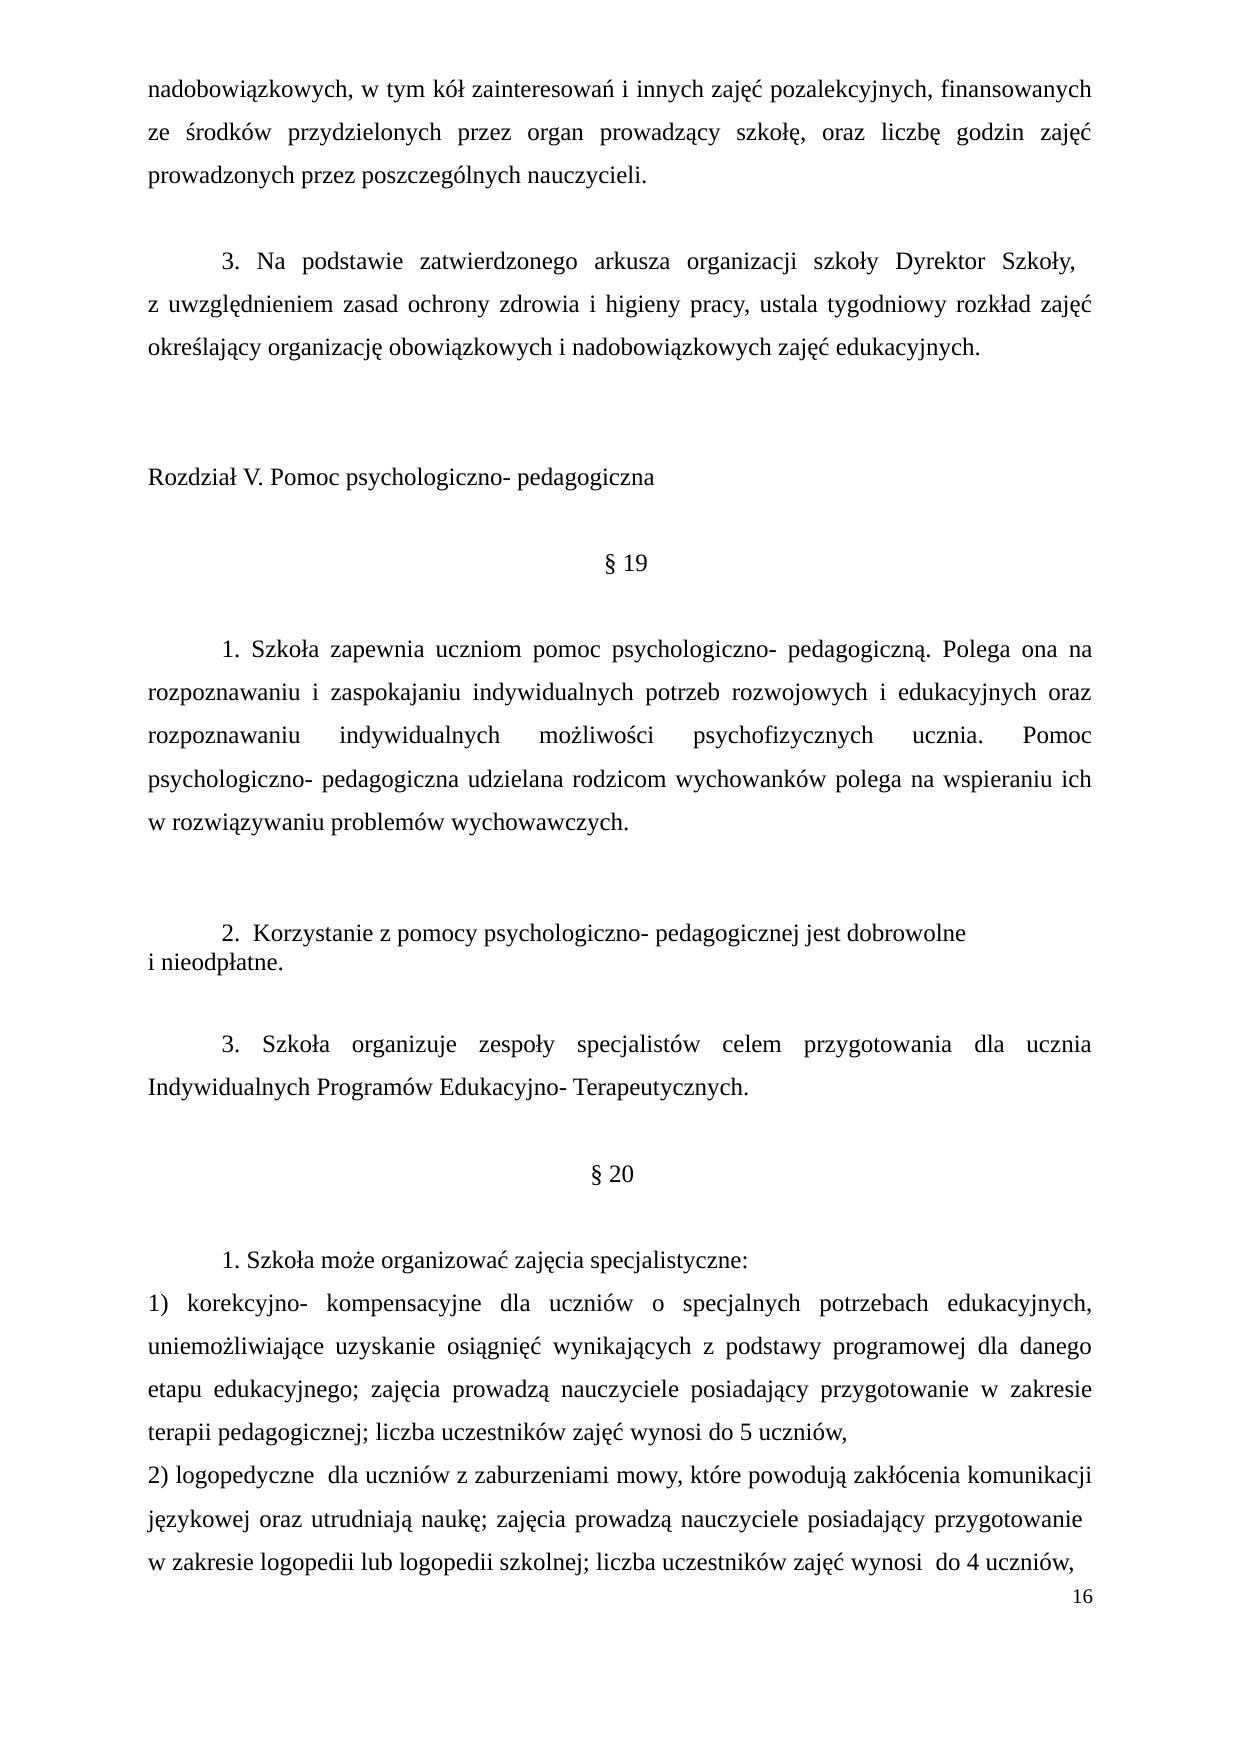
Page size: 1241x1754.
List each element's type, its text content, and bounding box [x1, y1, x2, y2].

text 3. Na podstawie zatwierdzonego arkusza organizacji szkoły Dyrektor Szkoły, z uwzględnieniem zasad ochrony zdrowia i higieny pracy, ustala tygodniowy rozkład zajęć określający organizację obowiązkowych i nadobowiązkowych zajęć edukacyjnych. [148, 246, 1093, 361]
text 3. Szkoła organizuje zespoły specjalistów celem przygotowania dla ucznia Indywidualnych Programów Edukacyjno- Terapeutycznych. [148, 1029, 1093, 1101]
text § 19 [148, 548, 1093, 577]
text § 20 [516, 1159, 1093, 1187]
text 1. Szkoła zapewnia uczniom pomoc psychologiczno- pedagogiczną. Polega ona na rozpoznawaniu i zaspokajaniu indywidualnych potrzeb rozwojowych i edukacyjnych oraz rozpoznawaniu indywidualnych możliwości psychofizycznych ucznia. Pomoc psychologiczno- pedagogiczna udzielana rodzicom wychowanków polega na wspieraniu ich w rozwiązywaniu problemów wychowawczych. [148, 634, 1093, 836]
text 1. Szkoła może organizować zajęcia specjalistyczne: [148, 1245, 1093, 1274]
text 2) logopedyczne dla uczniów z zaburzeniami mowy, które powodują zakłócenia komunikacji językowej oraz utrudniają naukę; zajęcia prowadzą nauczyciele posiadający przygotowanie w zakresie logopedii lub logopedii szkolnej; liczba uczestników zajęć wynosi do 4 uczniów, [148, 1461, 1093, 1576]
text nadobowiązkowych, w tym kół zainteresowań i innych zajęć pozalekcyjnych, finansowanych ze środków przydzielonych przez organ prowadzący szkołę, oraz liczbę godzin zajęć prowadzonych przez poszczególnych nauczycieli. [148, 74, 1093, 189]
text 2. Korzystanie z pomocy psychologiczno- pedagogicznej jest dobrowolne i nieodpłatne. [148, 918, 1093, 976]
text 1) korekcyjno- kompensacyjne dla uczniów o specjalnych potrzebach edukacyjnych, uniemożliwiające uzyskanie osiągnięć wynikających z podstawy programowej dla danego etapu edukacyjnego; zajęcia prowadzą nauczyciele posiadający przygotowanie w zakresie terapii pedagogicznej; liczba uczestników zajęć wynosi do 5 uczniów, [148, 1288, 1093, 1446]
text Rozdział V. Pomoc psychologiczno- pedagogiczna [148, 462, 1093, 491]
